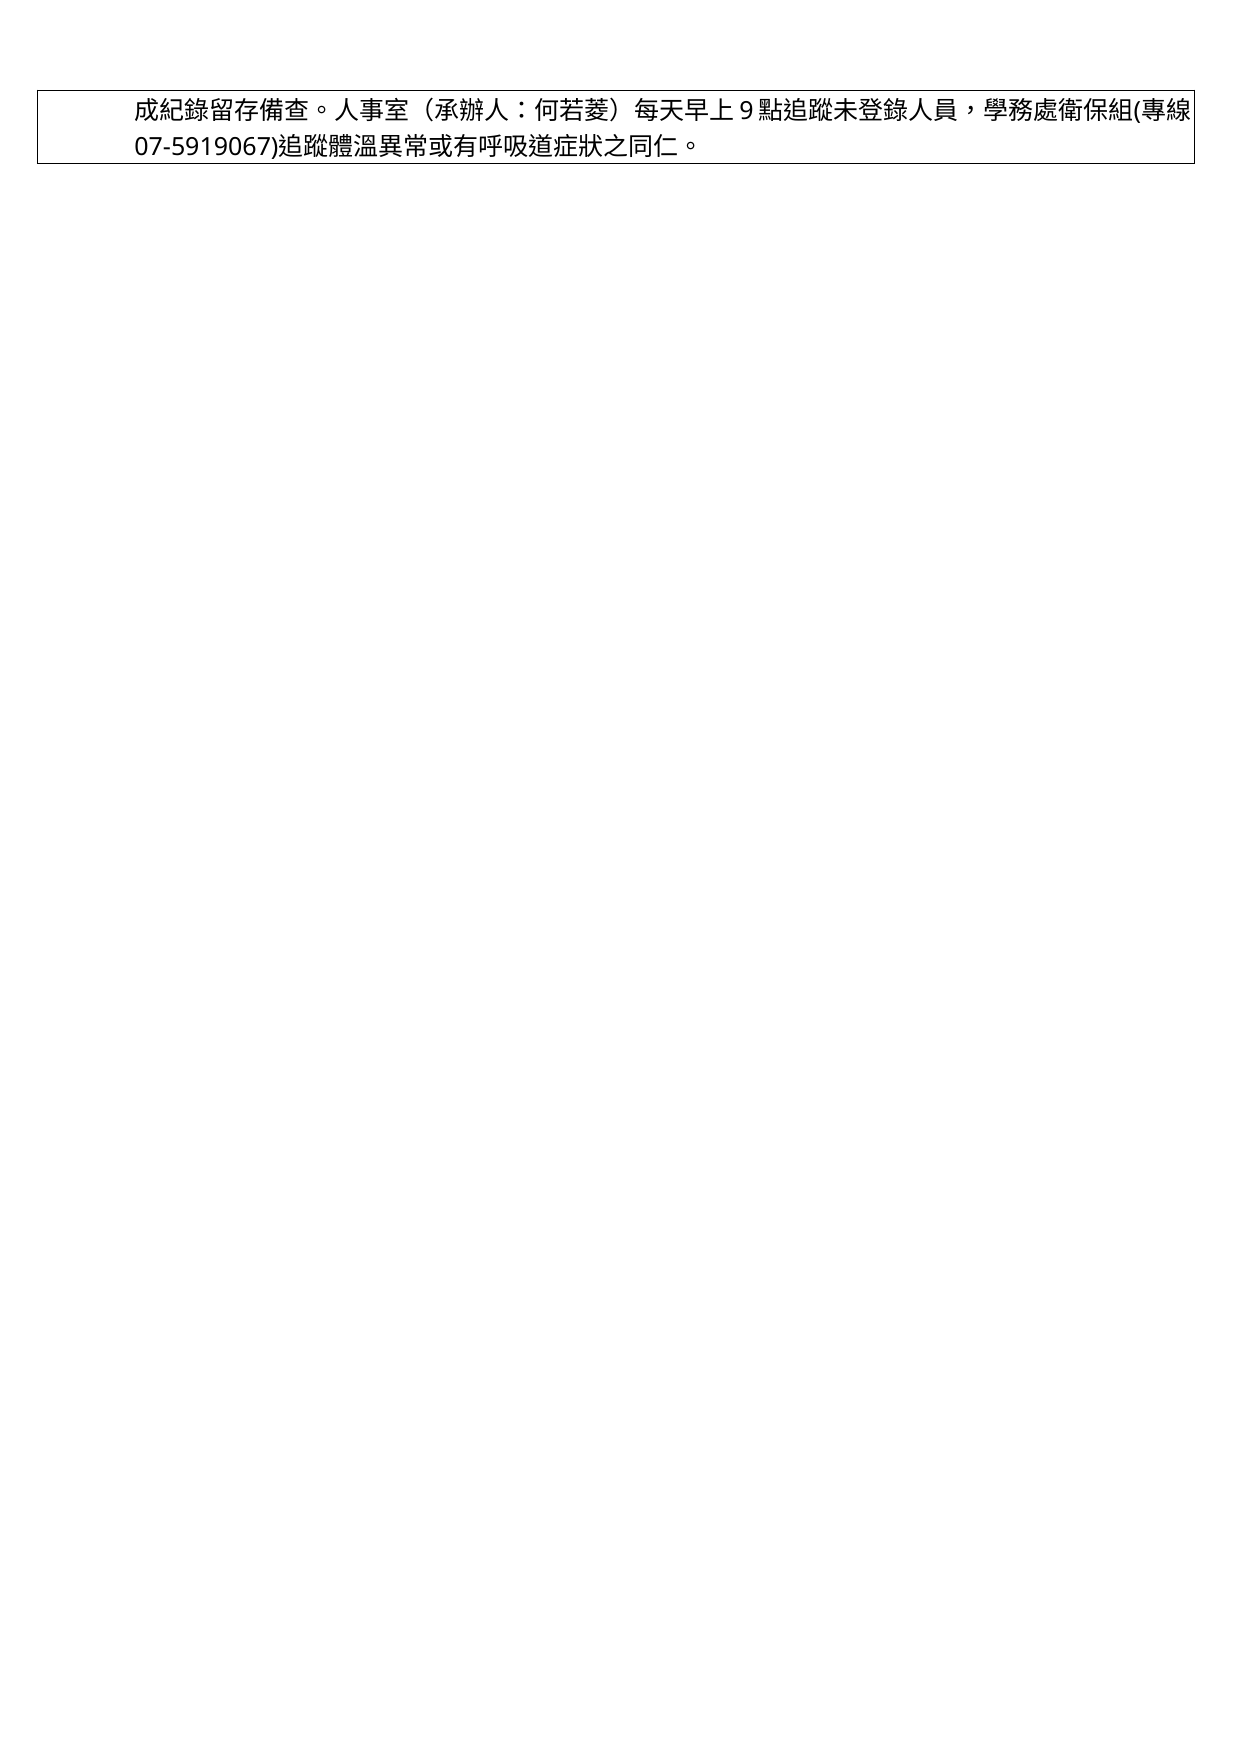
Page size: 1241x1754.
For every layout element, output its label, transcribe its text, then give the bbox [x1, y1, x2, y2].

table_cell 成紀錄留存備查。人事室（承辦人：何若菱）每天早上9點追蹤未登錄人員，學務處衛保組(專線07-5919067)追蹤體溫異常或有呼吸道症狀之同仁。 [38, 91, 1194, 163]
